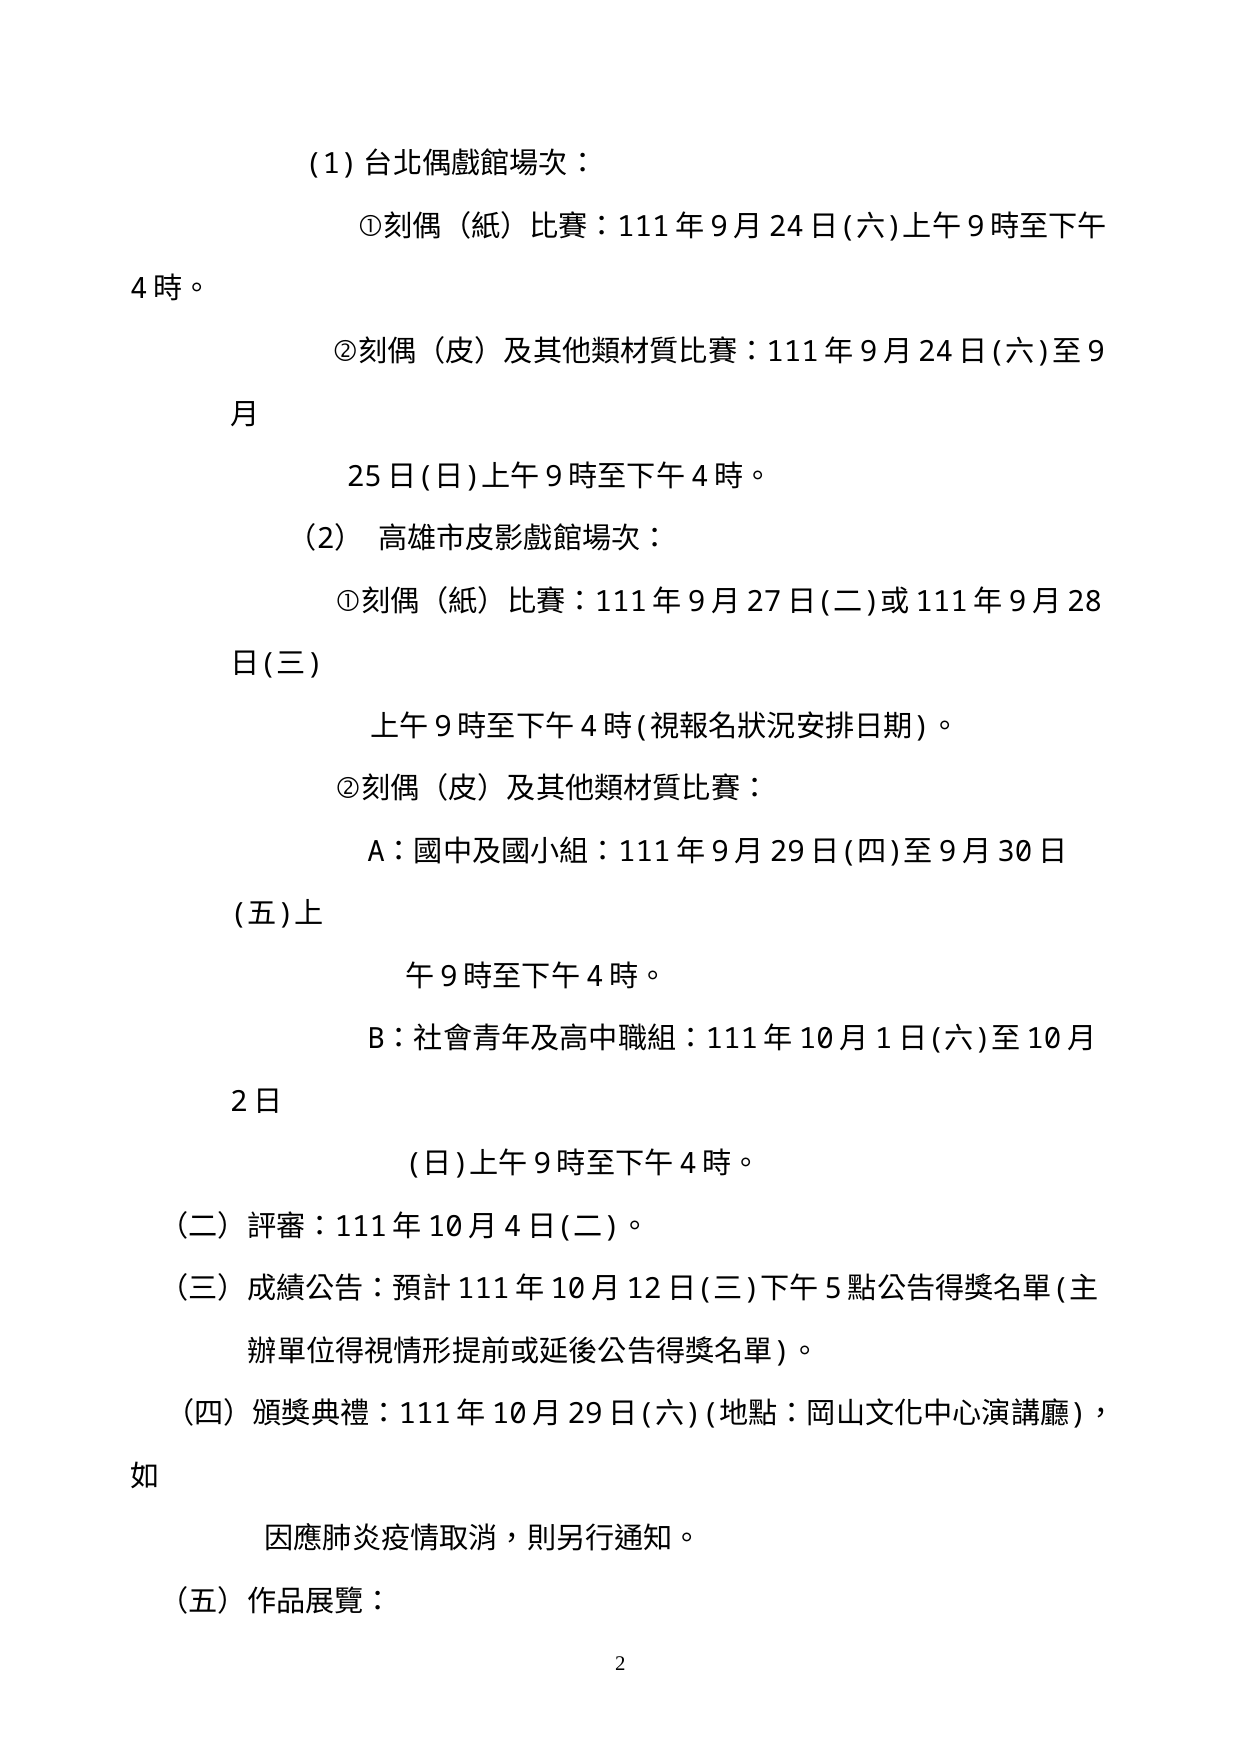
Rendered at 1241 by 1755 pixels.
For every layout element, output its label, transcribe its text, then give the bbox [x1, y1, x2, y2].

text 因應肺炎疫情取消，則另行通知。 [159, 1495, 1110, 1557]
text （2） 高雄市皮影戲館場次： [130, 495, 1110, 557]
text 25日(日)上午9時至下午4時。 [230, 432, 1110, 495]
text (1) 台北偶戲館場次： [130, 120, 1110, 182]
text 上午9時至下午4時(視報名狀況安排日期)。 [230, 682, 1110, 745]
text （四）頒獎典禮：111年10月29日(六)(地點：岡山文化中心演講廳)，如 [130, 1370, 1110, 1495]
text （三）成績公告：預計111年10月12日(三)下午5點公告得獎名單(主辦單位得視情形提前或延後公告得獎名單)。 [159, 1245, 1110, 1370]
text 刻偶（紙）比賽：111年9月24日(六)上午9時至下午4時。 [130, 182, 1110, 307]
text A：國中及國小組：111年9月29日(四)至9月30日(五)上 [230, 807, 1110, 932]
text 午9時至下午4時。 [230, 932, 1110, 995]
text （二）評審：111年10月4日(二)。 [159, 1182, 1110, 1245]
text (日)上午9時至下午4時。 [230, 1120, 1110, 1182]
text B：社會青年及高中職組：111年10月1日(六)至10月2日 [230, 995, 1110, 1120]
text 刻偶（皮）及其他類材質比賽： [230, 745, 1110, 807]
text （五）作品展覽： [159, 1557, 1110, 1620]
text 刻偶（皮）及其他類材質比賽：111年9月24日(六)至9月 [230, 307, 1110, 432]
text 刻偶（紙）比賽：111年9月27日(二)或111年9月28日(三) [230, 557, 1110, 682]
